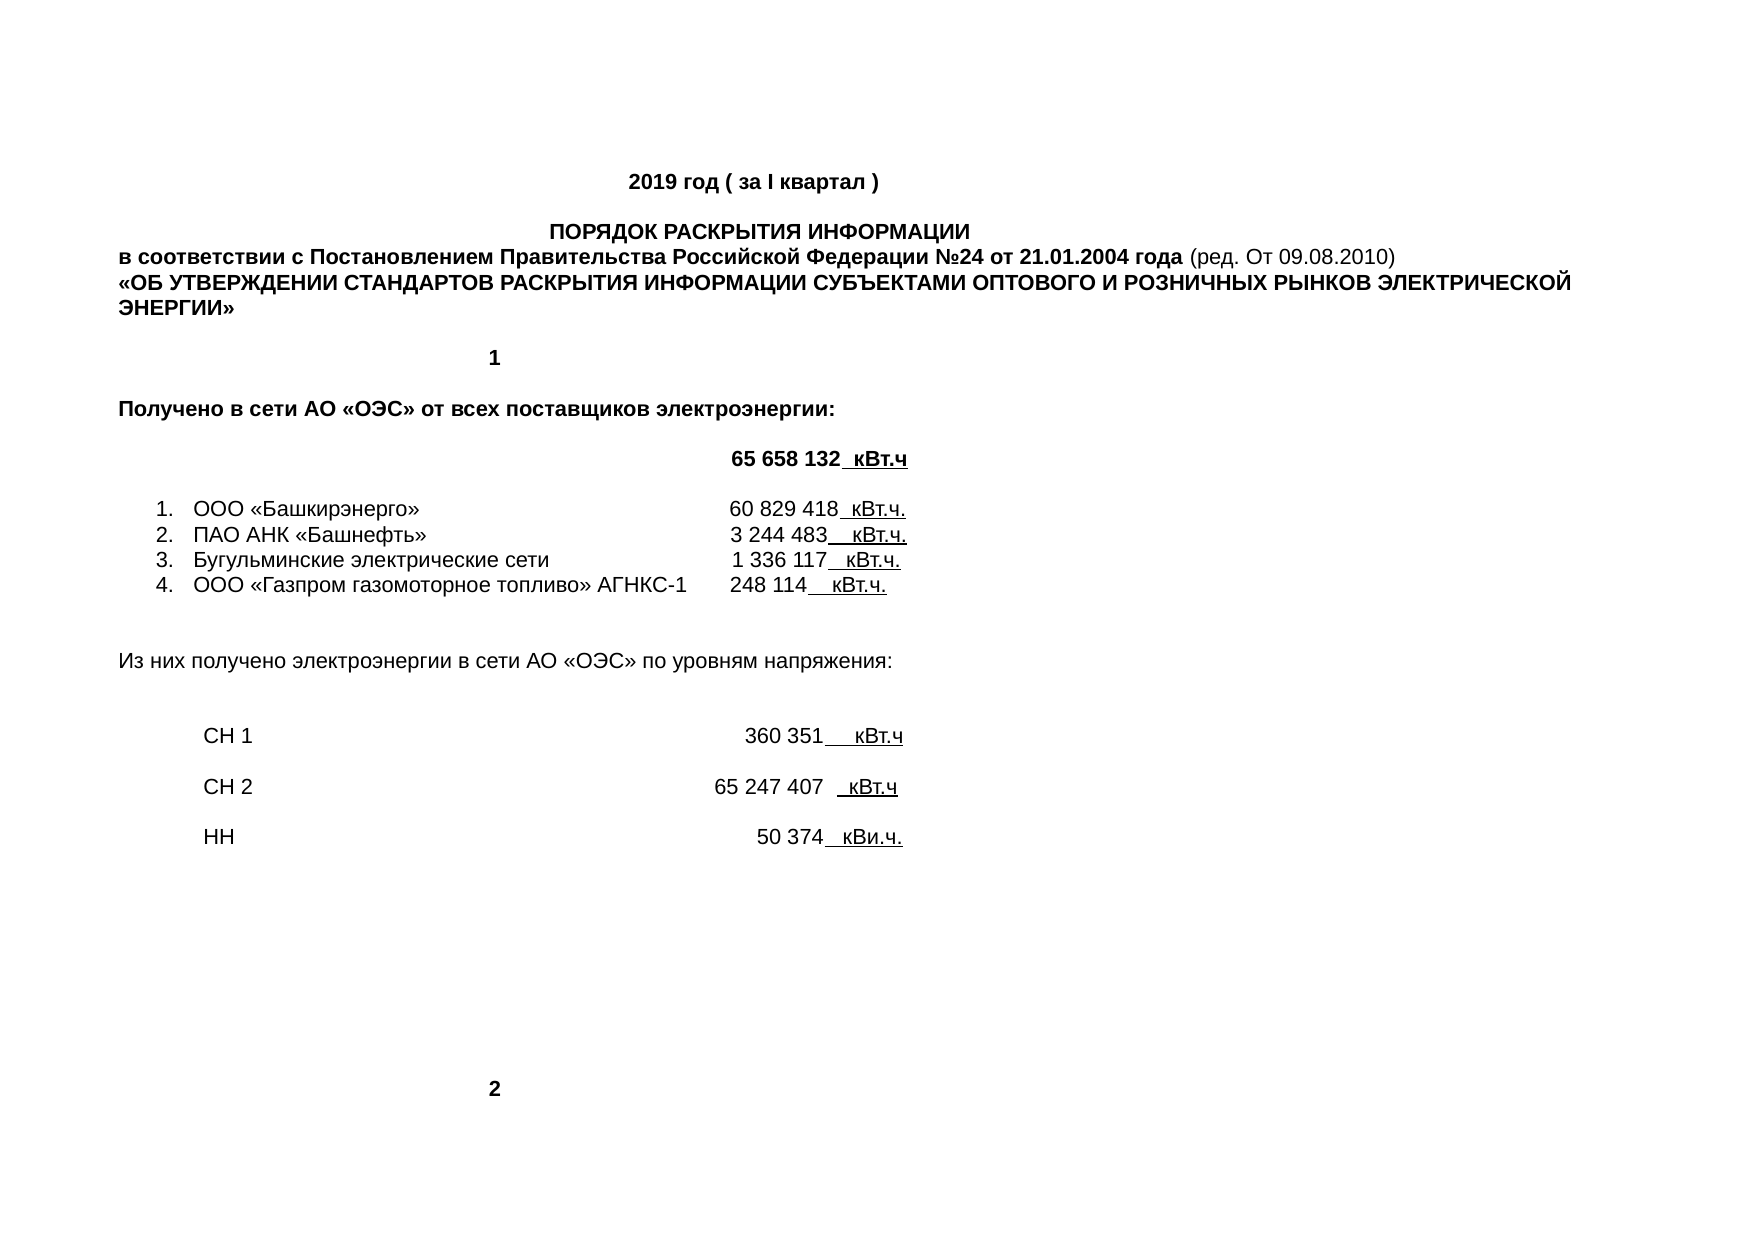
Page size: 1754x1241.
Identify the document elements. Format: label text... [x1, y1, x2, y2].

list ООО «Газпром газомоторное топливо» АГНКС-1 248 114 кВт.ч. [156, 572, 1636, 597]
text СН 1 360 351 кВт.ч [118, 723, 1636, 748]
text в соответствии с Постановлением Правительства Российской Федерации №24 от 21.01.2004 года (ред. От 09.08.2010) [118, 244, 1636, 269]
text Из них получено электроэнергии в сети АО «ОЭС» по уровням напряжения: [118, 647, 1636, 673]
list Бугульминские электрические сети 1 336 117 кВт.ч. [156, 547, 1636, 572]
text НН 50 374 кВи.ч. [118, 824, 1636, 849]
text ПОРЯДОК РАСКРЫТИЯ ИНФОРМАЦИИ [118, 219, 1636, 244]
text 65 658 132 кВт.ч [118, 446, 1636, 471]
text 2 [118, 1076, 1636, 1101]
text «ОБ УТВЕРЖДЕНИИ СТАНДАРТОВ РАСКРЫТИЯ ИНФОРМАЦИИ СУБЪЕКТАМИ ОПТОВОГО И РОЗНИЧНЫХ РЫНКОВ ЭЛЕКТРИЧЕСКОЙ ЭНЕРГИИ» [118, 269, 1636, 320]
text 1 [118, 345, 1636, 370]
text Получено в сети АО «ОЭС» от всех поставщиков электроэнергии: [118, 395, 1636, 421]
text СН 2 65 247 407 кВт.ч [118, 773, 1636, 799]
list ПАО АНК «Башнефть» 3 244 483 кВт.ч. [156, 521, 1636, 547]
text 2019 год ( за I квартал ) [118, 168, 1636, 194]
list ООО «Башкирэнерго» 60 829 418 кВт.ч. [156, 496, 1636, 521]
